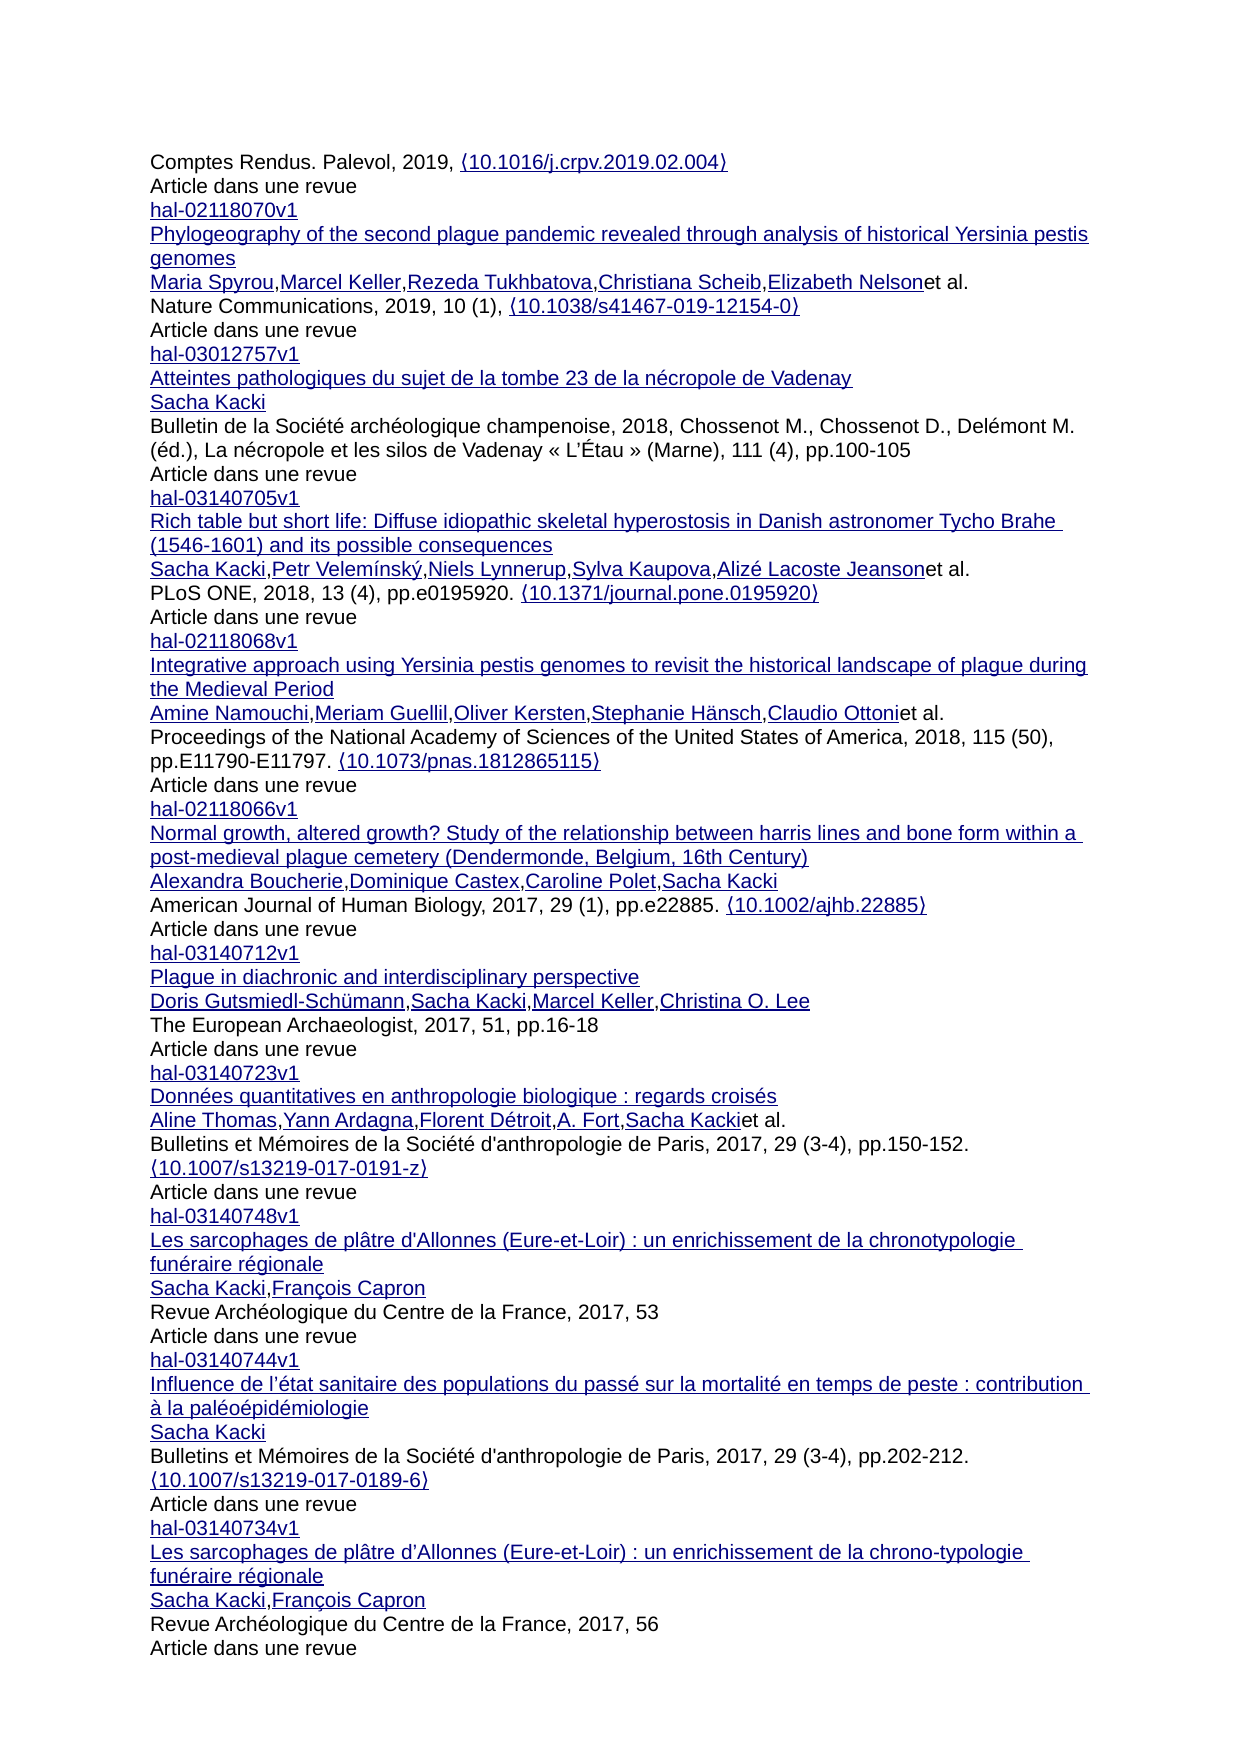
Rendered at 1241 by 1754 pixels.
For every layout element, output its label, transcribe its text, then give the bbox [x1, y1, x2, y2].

table_cell Les sarcophages de plâtre d'Allonnes (Eure-et-Loir) : un enrichissement de la chronotypologie funéraire régionale Sacha Kacki,François Capron Revue Archéologique du Centre de la France, 2017, 53 Article dans une revue hal-03140744v1 [150, 1228, 1090, 1372]
table_cell Données quantitatives en anthropologie biologique : regards croisés Aline Thomas,Yann Ardagna,Florent Détroit,A. Fort,Sacha Kackiet al. Bulletins et Mémoires de la Société d'anthropologie de Paris, 2017, 29 (3-4), pp.150-152. ⟨10.1007/s13219-017-0191-z⟩ Article dans une revue hal-03140748v1 [150, 1084, 1090, 1228]
table_cell Comptes Rendus. Palevol, 2019, ⟨10.1016/j.crpv.2019.02.004⟩ Article dans une revue hal-02118070v1 [150, 150, 1090, 222]
table_cell Les sarcophages de plâtre d’Allonnes (Eure-et-Loir) : un enrichissement de la chrono-typologie funéraire régionale Sacha Kacki,François Capron Revue Archéologique du Centre de la France, 2017, 56 Article dans une revue [150, 1540, 1090, 1659]
table_cell Phylogeography of the second plague pandemic revealed through analysis of historical Yersinia pestis genomes Maria Spyrou,Marcel Keller,Rezeda Tukhbatova,Christiana Scheib,Elizabeth Nelsonet al. Nature Communications, 2019, 10 (1), ⟨10.1038/s41467-019-12154-0⟩ Article dans une revue hal-03012757v1 [150, 222, 1090, 366]
table_cell Normal growth, altered growth? Study of the relationship between harris lines and bone form within a post-medieval plague cemetery (Dendermonde, Belgium, 16th Century) Alexandra Boucherie,Dominique Castex,Caroline Polet,Sacha Kacki American Journal of Human Biology, 2017, 29 (1), pp.e22885. ⟨10.1002/ajhb.22885⟩ Article dans une revue hal-03140712v1 [150, 821, 1090, 964]
table_cell Influence de l’état sanitaire des populations du passé sur la mortalité en temps de peste : contribution [150, 1372, 1090, 1393]
table_cell Atteintes pathologiques du sujet de la tombe 23 de la nécropole de Vadenay Sacha Kacki Bulletin de la Société archéologique champenoise, 2018, Chossenot M., Chossenot D., Delémont M. (éd.), La nécropole et les silos de Vadenay « L’Étau » (Marne), 111 (4), pp.100-105 Article dans une revue hal-03140705v1 [150, 366, 1090, 509]
table_cell Rich table but short life: Diffuse idiopathic skeletal hyperostosis in Danish astronomer Tycho Brahe (1546-1601) and its possible consequences Sacha Kacki,Petr Velemínský,Niels Lynnerup,Sylva Kaupova,Alizé Lacoste Jeansonet al. PLoS ONE, 2018, 13 (4), pp.e0195920. ⟨10.1371/journal.pone.0195920⟩ Article dans une revue hal-02118068v1 [150, 509, 1090, 653]
table_cell Plague in diachronic and interdisciplinary perspective Doris Gutsmiedl-Schümann,Sacha Kacki,Marcel Keller,Christina O. Lee The European Archaeologist, 2017, 51, pp.16-18 Article dans une revue hal-03140723v1 [150, 965, 1090, 1084]
table_cell à la paléoépidémiologie Sacha Kacki Bulletins et Mémoires de la Société d'anthropologie de Paris, 2017, 29 (3-4), pp.202-212. ⟨10.1007/s13219-017-0189-6⟩ Article dans une revue hal-03140734v1 [150, 1394, 1090, 1539]
table_cell Integrative approach using Yersinia pestis genomes to revisit the historical landscape of plague during the Medieval Period Amine Namouchi,Meriam Guellil,Oliver Kersten,Stephanie Hänsch,Claudio Ottoniet al. Proceedings of the National Academy of Sciences of the United States of America, 2018, 115 (50), pp.E11790-E11797. ⟨10.1073/pnas.1812865115⟩ Article dans une revue hal-02118066v1 [150, 653, 1090, 821]
